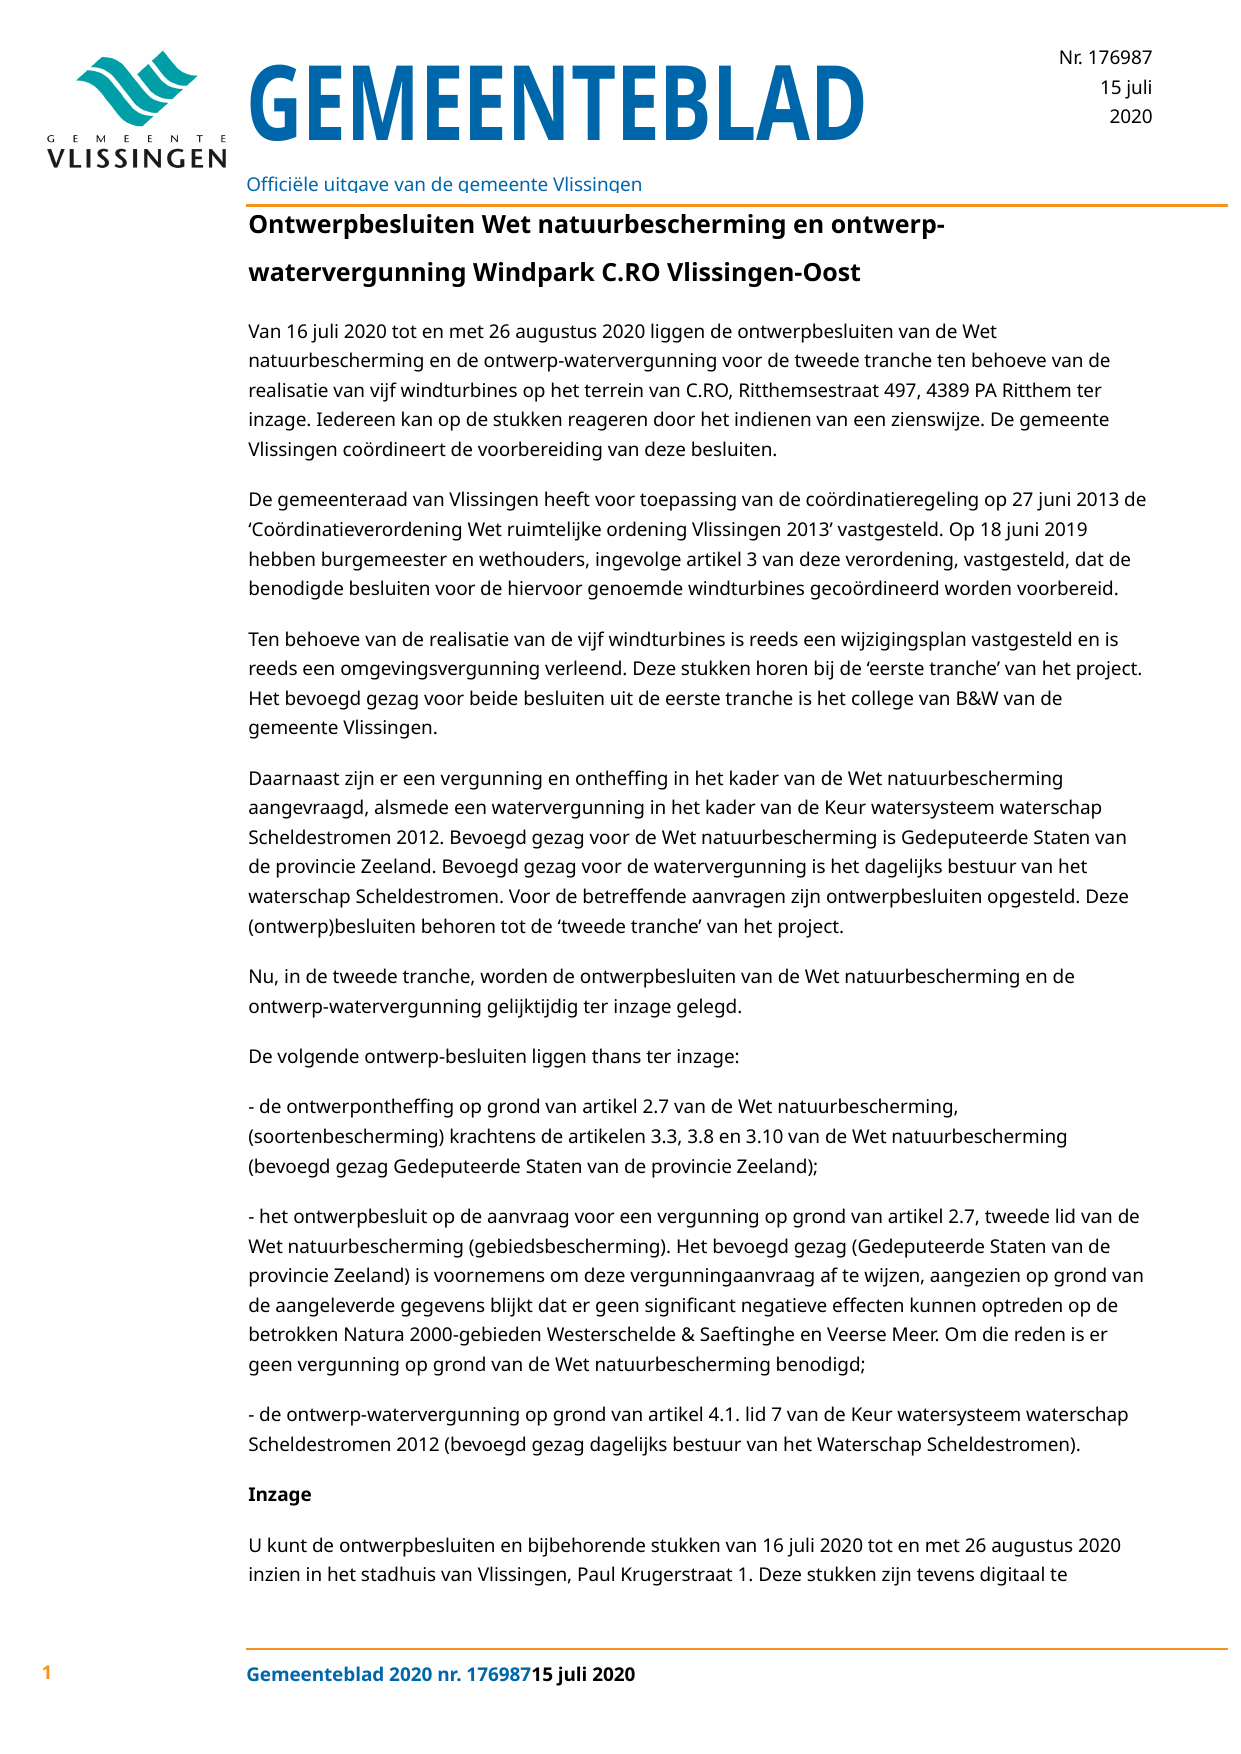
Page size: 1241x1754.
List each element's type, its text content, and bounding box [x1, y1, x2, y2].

text - het ontwerpbesluit op de aanvraag voor een vergunning op grond van artikel 2.7, tweede lid van de Wet natuurbescherming (gebiedsbescherming). Het bevoegd gezag (Gedeputeerde Staten van de provincie Zeeland) is voornemens om deze vergunningaanvraag af te wijzen, aangezien op grond van de aangeleverde gegevens blijkt dat er geen significant negatieve effecten kunnen optreden op de betrokken Natura 2000-gebieden Westerschelde & Saeftinghe en Veerse Meer. Om die reden is er geen vergunning op grond van de Wet natuurbescherming benodigd; [248, 1203, 1152, 1377]
text - de ontwerpontheffing op grond van artikel 2.7 van de Wet natuurbescherming, (soortenbescherming) krachtens de artikelen 3.3, 3.8 en 3.10 van de Wet natuurbescherming (bevoegd gezag Gedeputeerde Staten van de provincie Zeeland); [248, 1094, 1152, 1179]
text Daarnaast zijn er een vergunning en ontheffing in het kader van de Wet natuurbescherming aangevraagd, alsmede een watervergunning in het kader van de Keur watersysteem waterschap Scheldestromen 2012. Bevoegd gezag voor de Wet natuurbescherming is Gedeputeerde Staten van de provincie Zeeland. Bevoegd gezag voor de watervergunning is het dagelijks bestuur van het waterschap Scheldestromen. Voor de betreffende aanvragen zijn ontwerpbesluiten opgesteld. Deze (ontwerp)besluiten behoren tot de ‘tweede tranche’ van het project. [248, 765, 1152, 939]
text Ten behoeve van de realisatie van de vijf windturbines is reeds een wijzigingsplan vastgesteld en is reeds een omgevingsvergunning verleend. Deze stukken horen bij de ‘eerste tranche’ van het project. Het bevoegd gezag voor beide besluiten uit de eerste tranche is het college van B&W van de gemeente Vlissingen. [248, 626, 1152, 740]
text U kunt de ontwerpbesluiten en bijbehorende stukken van 16 juli 2020 tot en met 26 augustus 2020 inzien in het stadhuis van Vlissingen, Paul Krugerstraat 1. Deze stukken zijn tevens digitaal te [248, 1532, 1152, 1587]
text Nu, in de tweede tranche, worden de ontwerpbesluiten van de Wet natuurbescherming en de ontwerp-watervergunning gelijktijdig ter inzage gelegd. [248, 963, 1152, 1019]
text - de ontwerp-watervergunning op grond van artikel 4.1. lid 7 van de Keur watersysteem waterschap Scheldestromen 2012 (bevoegd gezag dagelijks bestuur van het Waterschap Scheldestromen). [248, 1402, 1152, 1457]
text Ontwerpbesluiten Wet natuurbescherming en ontwerp-watervergunning Windpark C.RO Vlissingen-Oost [248, 207, 1152, 288]
text De volgende ontwerp-besluiten liggen thans ter inzage: [248, 1043, 1152, 1069]
picture [41, 47, 231, 172]
text Inzage [248, 1482, 1152, 1507]
text De gemeenteraad van Vlissingen heeft voor toepassing van de coördinatieregeling op 27 juni 2013 de ‘Coördinatieverordening Wet ruimtelijke ordening Vlissingen 2013’ vastgesteld. Op 18 juni 2019 hebben burgemeester en wethouders, ingevolge artikel 3 van deze verordening, vastgesteld, dat de benodigde besluiten voor de hiervoor genoemde windturbines gecoördineerd worden voorbereid. [248, 487, 1152, 601]
text Van 16 juli 2020 tot en met 26 augustus 2020 liggen de ontwerpbesluiten van de Wet natuurbescherming en de ontwerp-watervergunning voor de tweede tranche ten behoeve van de realisatie van vijf windturbines op het terrein van C.RO, Ritthemsestraat 497, 4389 PA Ritthem ter inzage. Iedereen kan op de stukken reageren door het indienen van een zienswijze. De gemeente Vlissingen coördineert de voorbereiding van deze besluiten. [248, 318, 1152, 462]
